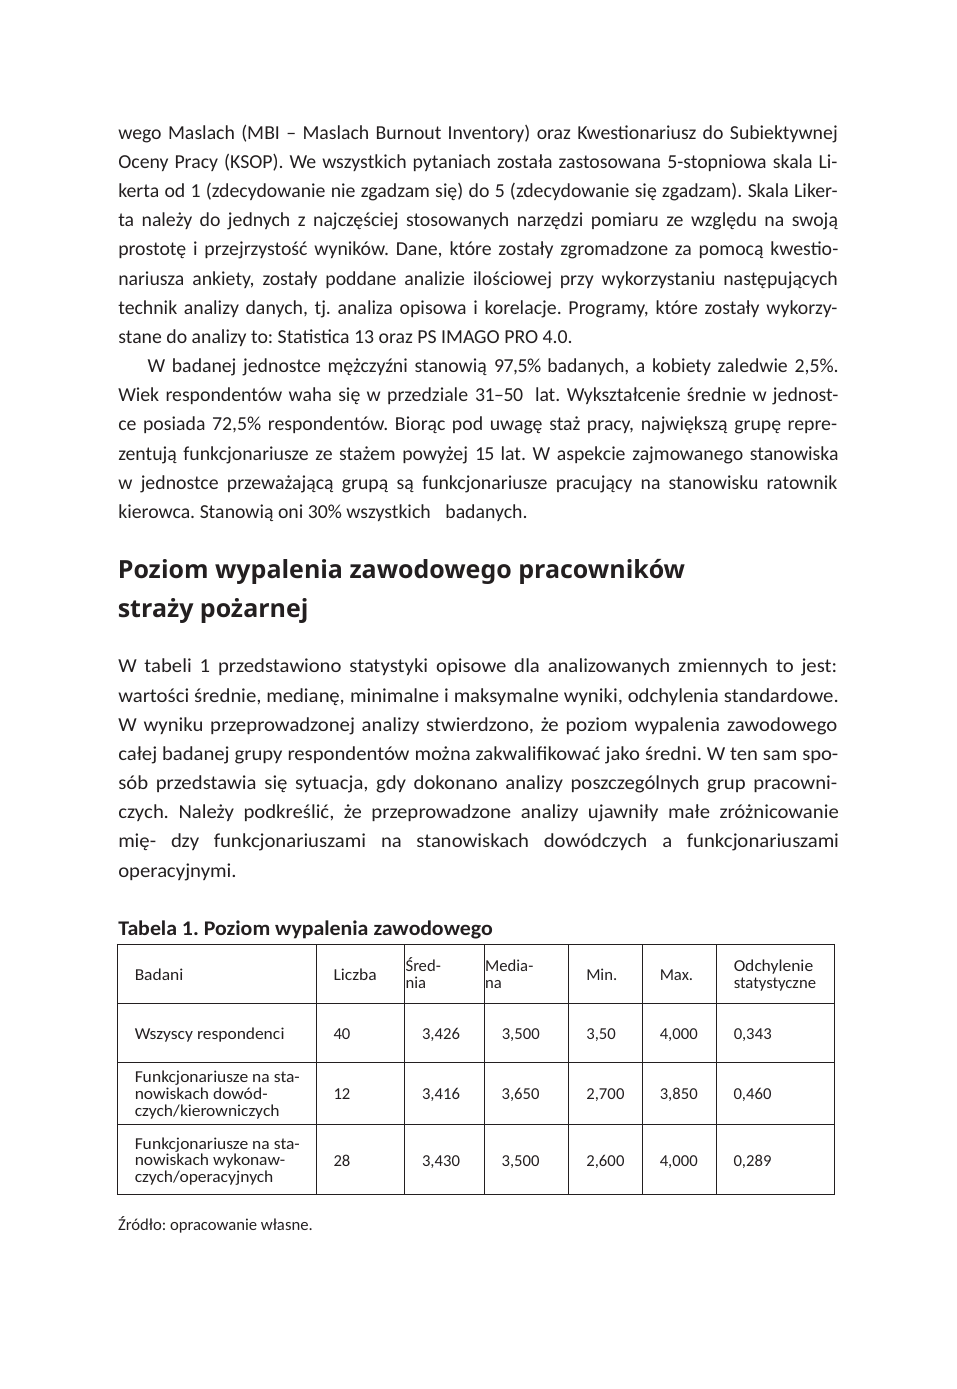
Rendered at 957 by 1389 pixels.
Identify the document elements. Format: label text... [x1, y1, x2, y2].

table_cell Wszyscy respondenci [118, 1004, 316, 1062]
table_header Min. [569, 945, 642, 1003]
table_header Badani [118, 945, 316, 1003]
table_cell 0,343 [717, 1004, 834, 1062]
table_cell 3,500 [485, 1004, 568, 1062]
subtitle Poziom wypalenia zawodowego pracowników straży pożarnej [118, 551, 762, 625]
table_cell 3,850 [643, 1063, 716, 1124]
table_cell 0,460 [717, 1063, 834, 1124]
table_header Liczba [317, 945, 404, 1003]
table_cell 4,000 [643, 1125, 716, 1194]
text W badanej jednostce mężczyźni stanowią 97,5% badanych, a kobiety zaledwie 2,5%. Wiek respondentów waha się w przedziale 31–50 lat. Wykształcenie średnie w jednost- ce posiada 72,5% respondentów. Biorąc pod uwagę staż pracy, największą grupę repre- zentują funkcjonariusze ze stażem powyżej 15 lat. W aspekcie zajmowanego stanowiska w jednostce przeważającą grupą są funkcjonariusze pracujący na stanowisku ratownik kierowca. Stanowią oni 30% wszystkich badanych. [118, 353, 839, 523]
table_cell Funkcjonariusze na sta- nowiskach dowód- czych/kierowniczych [118, 1063, 316, 1124]
table_header Odchylenie statystyczne [717, 945, 834, 1003]
table_cell 3,50 [569, 1004, 642, 1062]
table_cell 3,500 [485, 1125, 568, 1194]
table_cell 3,430 [405, 1125, 484, 1194]
table_cell 4,000 [643, 1004, 716, 1062]
table_cell 12 [317, 1063, 404, 1124]
table_cell Funkcjonariusze na sta- nowiskach wykonaw- czych/operacyjnych [118, 1125, 316, 1194]
text W tabeli 1 przedstawiono statystyki opisowe dla analizowanych zmiennych to jest: wartości średnie, medianę, minimalne i maksymalne wyniki, odchylenia standardowe. W wyniku przeprowadzonej analizy stwierdzono, że poziom wypalenia zawodowego całej badanej grupy respondentów można zakwalifikować jako średni. W ten sam spo- sób przedstawia się sytuacja, gdy dokonano analizy poszczególnych grup pracowni- czych. Należy podkreślić, że przeprowadzone analizy ujawniły małe zróżnicowanie mię- dzy funkcjonariuszami na stanowiskach dowódczych a funkcjonariuszami operacyjnymi. [118, 654, 839, 882]
table_cell 2,700 [569, 1063, 642, 1124]
table_cell 3,416 [405, 1063, 484, 1124]
text Źródło: opracowanie własne. [118, 1215, 850, 1235]
table_cell 0,289 [717, 1125, 834, 1194]
text wego Maslach (MBI – Maslach Burnout Inventory) oraz Kwestionariusz do Subiektywnej Oceny Pracy (KSOP). We wszystkich pytaniach została zastosowana 5-stopniowa skala Li- kerta od 1 (zdecydowanie nie zgadzam się) do 5 (zdecydowanie się zgadzam). Skala Liker- ta należy do jednych z najczęściej stosowanych narzędzi pomiaru ze względu na swoją prostotę i przejrzystość wyników. Dane, które zostały zgromadzone za pomocą kwestio- nariusza ankiety, zostały poddane analizie ilościowej przy wykorzystaniu następujących technik analizy danych, tj. analiza opisowa i korelacje. Programy, które zostały wykorzy- stane do analizy to: Statistica 13 oraz PS IMAGO PRO 4.0. [118, 120, 839, 348]
table_header Media- na [485, 945, 568, 1003]
subtitle Tabela 1. Poziom wypalenia zawodowego [118, 916, 850, 941]
table_cell 3,426 [405, 1004, 484, 1062]
table_cell 3,650 [485, 1063, 568, 1124]
table_header Śred- nia [405, 945, 484, 1003]
table_cell 28 [317, 1125, 404, 1194]
table_cell 2,600 [569, 1125, 642, 1194]
table_header Max. [643, 945, 716, 1003]
table_cell 40 [317, 1004, 404, 1062]
